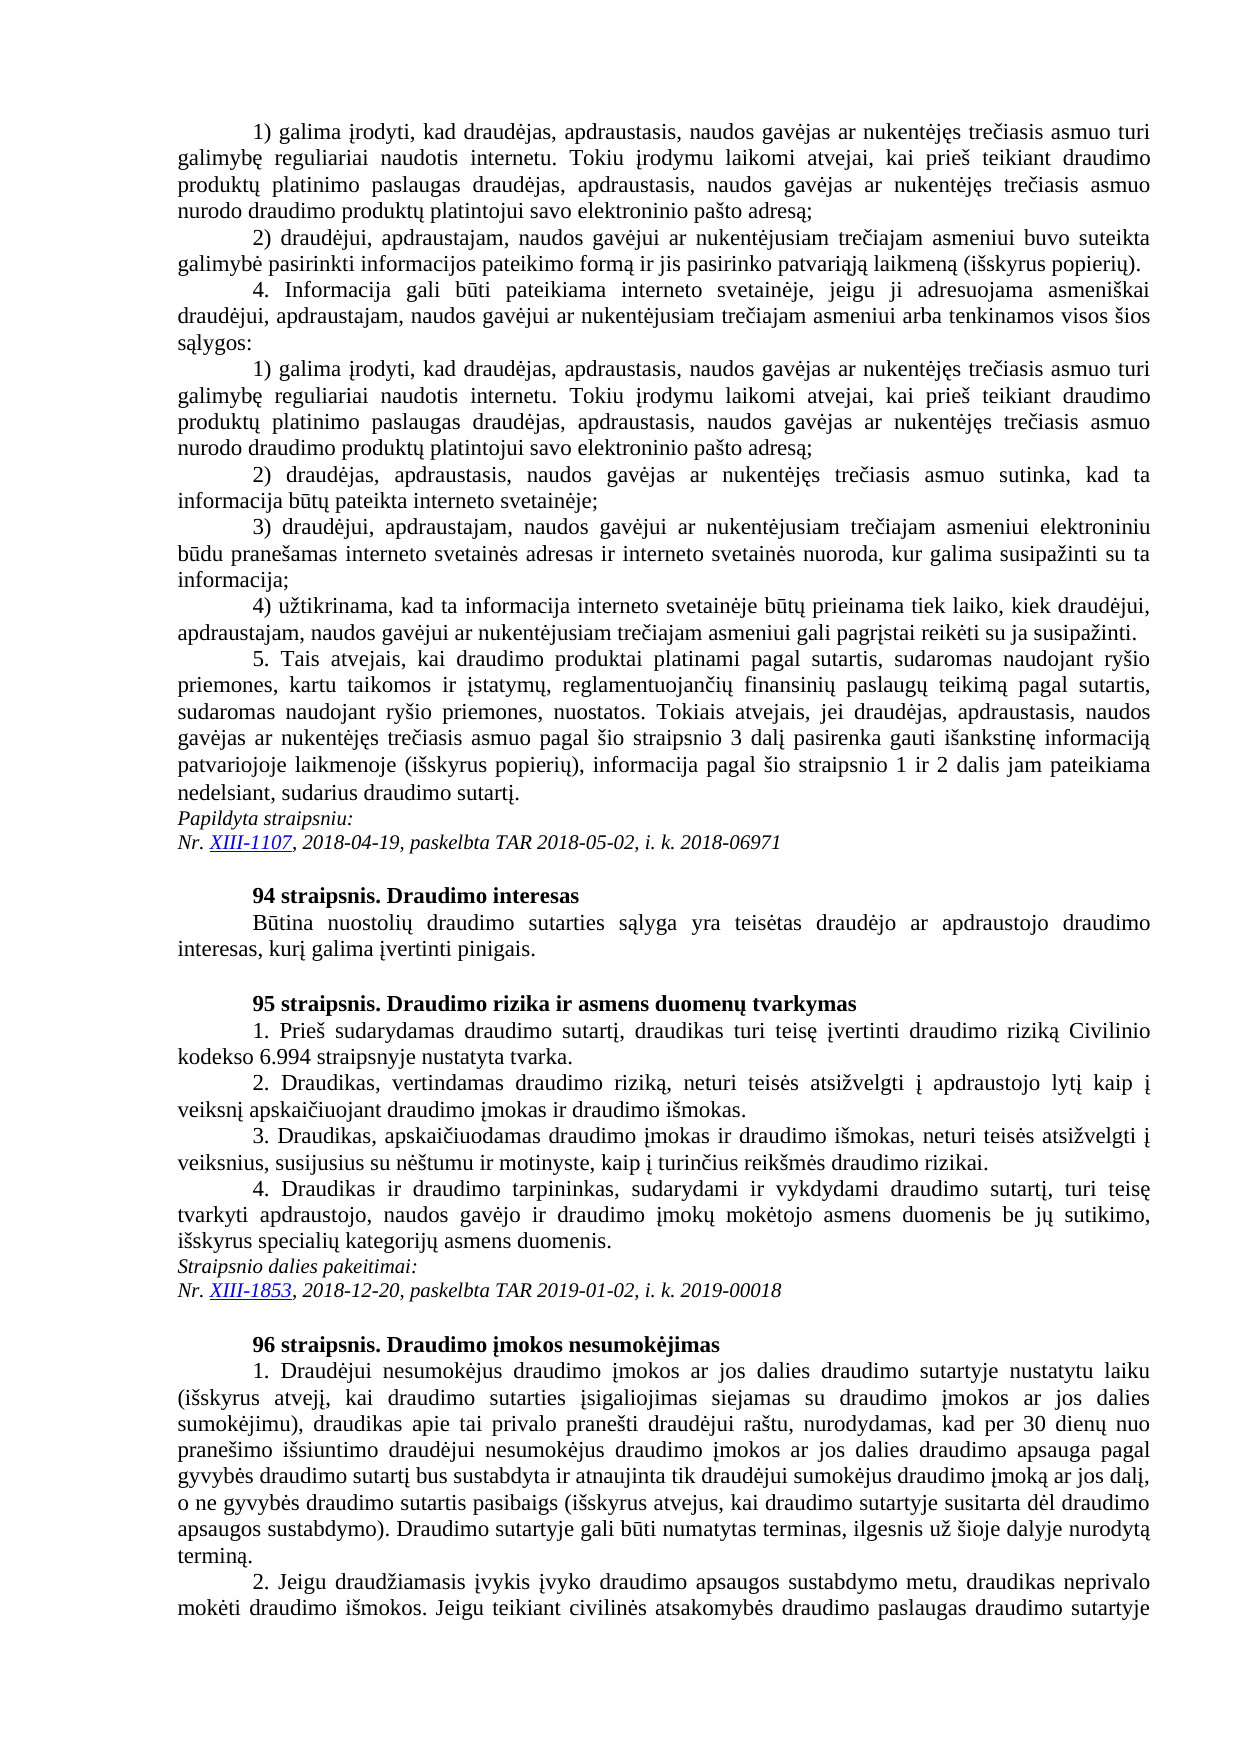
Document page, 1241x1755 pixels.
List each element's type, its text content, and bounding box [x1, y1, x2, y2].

text 2. Jeigu draudžiamasis įvykis įvyko draudimo apsaugos sustabdymo metu, draudikas neprivalo mokėti draudimo išmokos. Jeigu teikiant civilinės atsakomybės draudimo paslaugas draudimo sutartyje [177, 1568, 1152, 1621]
text 1) galima įrodyti, kad draudėjas, apdraustasis, naudos gavėjas ar nukentėjęs trečiasis asmuo turi galimybę reguliariai naudotis internetu. Tokiu įrodymu laikomi atvejai, kai prieš teikiant draudimo produktų platinimo paslaugas draudėjas, apdraustasis, naudos gavėjas ar nukentėjęs trečiasis asmuo nurodo draudimo produktų platintojui savo elektroninio pašto adresą; [177, 355, 1152, 461]
text 2) draudėjui, apdraustajam, naudos gavėjui ar nukentėjusiam trečiajam asmeniui buvo suteikta galimybė pasirinkti informacijos pateikimo formą ir jis pasirinko patvariąją laikmeną (išskyrus popierių). [177, 223, 1152, 276]
text 2. Draudikas, vertindamas draudimo riziką, neturi teisės atsižvelgti į apdraustojo lytį kaip į veiksnį apskaičiuojant draudimo įmokas ir draudimo išmokas. [177, 1069, 1152, 1122]
text Nr. XIII-1853, 2018-12-20, paskelbta TAR 2019-01-02, i. k. 2019-00018 [177, 1278, 1152, 1302]
text 1) galima įrodyti, kad draudėjas, apdraustasis, naudos gavėjas ar nukentėjęs trečiasis asmuo turi galimybę reguliariai naudotis internetu. Tokiu įrodymu laikomi atvejai, kai prieš teikiant draudimo produktų platinimo paslaugas draudėjas, apdraustasis, naudos gavėjas ar nukentėjęs trečiasis asmuo nurodo draudimo produktų platintojui savo elektroninio pašto adresą; [177, 118, 1152, 223]
text 1. Draudėjui nesumokėjus draudimo įmokos ar jos dalies draudimo sutartyje nustatytu laiku (išskyrus atvejį, kai draudimo sutarties įsigaliojimas siejamas su draudimo įmokos ar jos dalies sumokėjimu), draudikas apie tai privalo pranešti draudėjui raštu, nurodydamas, kad per 30 dienų nuo pranešimo išsiuntimo draudėjui nesumokėjus draudimo įmokos ar jos dalies draudimo apsauga pagal gyvybės draudimo sutartį bus sustabdyta ir atnaujinta tik draudėjui sumokėjus draudimo įmoką ar jos dalį, o ne gyvybės draudimo sutartis pasibaigs (išskyrus atvejus, kai draudimo sutartyje susitarta dėl draudimo apsaugos sustabdymo). Draudimo sutartyje gali būti numatytas terminas, ilgesnis už šioje dalyje nurodytą terminą. [177, 1357, 1152, 1568]
text Straipsnio dalies pakeitimai: [177, 1254, 1152, 1278]
text Papildyta straipsniu: [177, 806, 1152, 830]
text 4) užtikrinama, kad ta informacija interneto svetainėje būtų prieinama tiek laiko, kiek draudėjui, apdraustajam, naudos gavėjui ar nukentėjusiam trečiajam asmeniui gali pagrįstai reikėti su ja susipažinti. [177, 592, 1152, 645]
text 4. Informacija gali būti pateikiama interneto svetainėje, jeigu ji adresuojama asmeniškai draudėjui, apdraustajam, naudos gavėjui ar nukentėjusiam trečiajam asmeniui arba tenkinamos visos šios sąlygos: [177, 276, 1152, 355]
text 3) draudėjui, apdraustajam, naudos gavėjui ar nukentėjusiam trečiajam asmeniui elektroniniu būdu pranešamas interneto svetainės adresas ir interneto svetainės nuoroda, kur galima susipažinti su ta informacija; [177, 513, 1152, 592]
text Nr. XIII-1107, 2018-04-19, paskelbta TAR 2018-05-02, i. k. 2018-06971 [177, 830, 1152, 854]
subtitle 94 straipsnis. Draudimo interesas [177, 883, 1152, 909]
text 96 straipsnis. Draudimo įmokos nesumokėjimas [177, 1331, 1152, 1357]
text Būtina nuostolių draudimo sutarties sąlyga yra teisėtas draudėjo ar apdraustojo draudimo interesas, kurį galima įvertinti pinigais. [177, 909, 1152, 962]
text 2) draudėjas, apdraustasis, naudos gavėjas ar nukentėjęs trečiasis asmuo sutinka, kad ta informacija būtų pateikta interneto svetainėje; [177, 461, 1152, 513]
text 95 straipsnis. Draudimo rizika ir asmens duomenų tvarkymas [177, 990, 1152, 1017]
text 1. Prieš sudarydamas draudimo sutartį, draudikas turi teisę įvertinti draudimo riziką Civilinio kodekso 6.994 straipsnyje nustatyta tvarka. [177, 1017, 1152, 1069]
text 3. Draudikas, apskaičiuodamas draudimo įmokas ir draudimo išmokas, neturi teisės atsižvelgti į veiksnius, susijusius su nėštumu ir motinyste, kaip į turinčius reikšmės draudimo rizikai. [177, 1122, 1152, 1175]
text 4. Draudikas ir draudimo tarpininkas, sudarydami ir vykdydami draudimo sutartį, turi teisę tvarkyti apdraustojo, naudos gavėjo ir draudimo įmokų mokėtojo asmens duomenis be jų sutikimo, išskyrus specialių kategorijų asmens duomenis. [177, 1175, 1152, 1254]
text 5. Tais atvejais, kai draudimo produktai platinami pagal sutartis, sudaromas naudojant ryšio priemones, kartu taikomos ir įstatymų, reglamentuojančių finansinių paslaugų teikimą pagal sutartis, sudaromas naudojant ryšio priemones, nuostatos. Tokiais atvejais, jei draudėjas, apdraustasis, naudos gavėjas ar nukentėjęs trečiasis asmuo pagal šio straipsnio 3 dalį pasirenka gauti išankstinę informaciją patvariojoje laikmenoje (išskyrus popierių), informacija pagal šio straipsnio 1 ir 2 dalis jam pateikiama nedelsiant, sudarius draudimo sutartį. [177, 645, 1152, 806]
